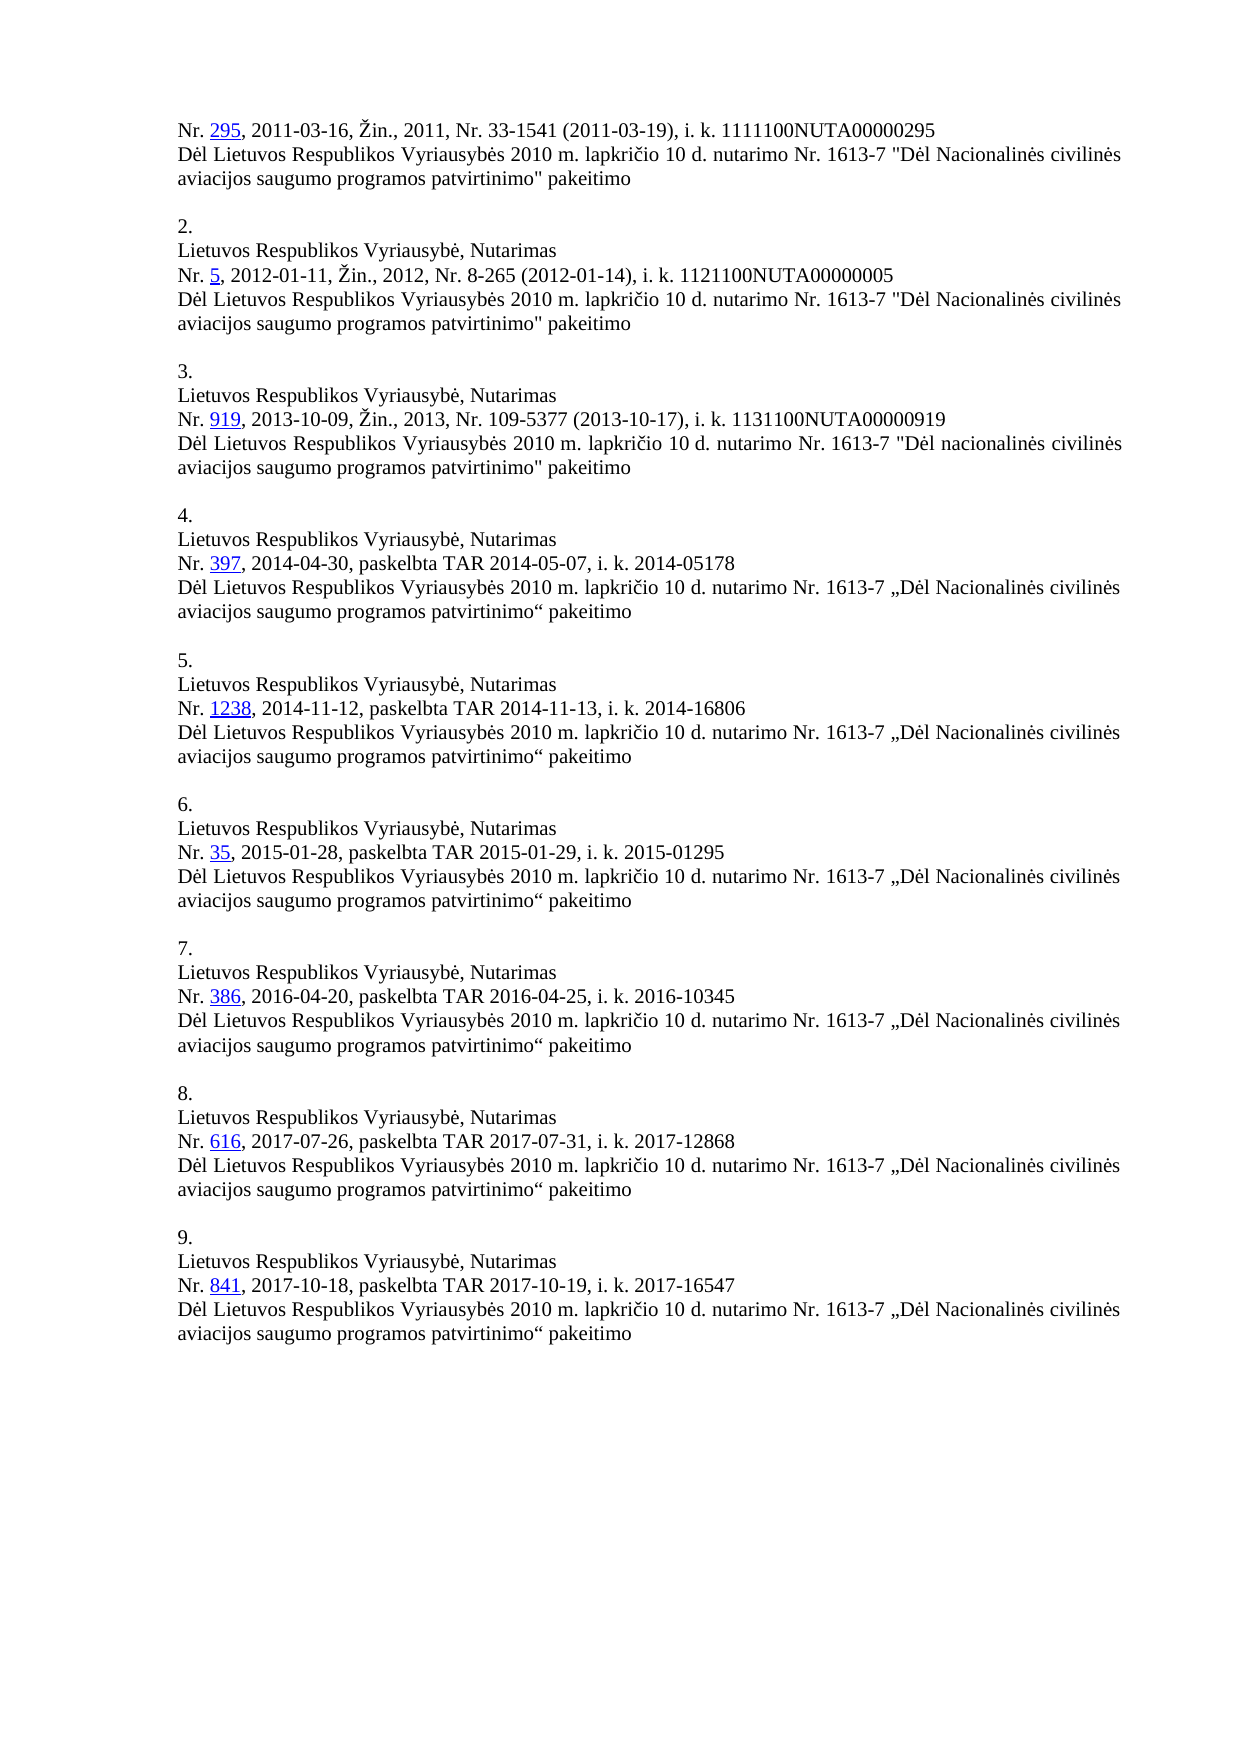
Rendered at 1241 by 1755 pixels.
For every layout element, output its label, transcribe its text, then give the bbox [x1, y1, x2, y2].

text 3. [177, 359, 1122, 383]
text Nr. 397, 2014-04-30, paskelbta TAR 2014-05-07, i. k. 2014-05178 [177, 551, 1122, 575]
text Lietuvos Respublikos Vyriausybė, Nutarimas [177, 1249, 1122, 1273]
text Nr. 616, 2017-07-26, paskelbta TAR 2017-07-31, i. k. 2017-12868 [177, 1129, 1122, 1153]
text 5. [177, 647, 1122, 672]
text Lietuvos Respublikos Vyriausybė, Nutarimas [177, 672, 1122, 696]
text Dėl Lietuvos Respublikos Vyriausybės 2010 m. lapkričio 10 d. nutarimo Nr. 1613-7 "Dėl nacionalinės civilinės aviacijos saugumo programos patvirtinimo" pakeitimo [177, 431, 1122, 479]
text Nr. 919, 2013-10-09, Žin., 2013, Nr. 109-5377 (2013-10-17), i. k. 1131100NUTA00000919 [177, 407, 1122, 431]
text Nr. 841, 2017-10-18, paskelbta TAR 2017-10-19, i. k. 2017-16547 [177, 1273, 1122, 1297]
text Dėl Lietuvos Respublikos Vyriausybės 2010 m. lapkričio 10 d. nutarimo Nr. 1613-7 "Dėl Nacionalinės civilinės aviacijos saugumo programos patvirtinimo" pakeitimo [177, 142, 1122, 190]
text Lietuvos Respublikos Vyriausybė, Nutarimas [177, 816, 1122, 840]
text Dėl Lietuvos Respublikos Vyriausybės 2010 m. lapkričio 10 d. nutarimo Nr. 1613-7 „Dėl Nacionalinės civilinės aviacijos saugumo programos patvirtinimo“ pakeitimo [177, 575, 1122, 623]
text Lietuvos Respublikos Vyriausybė, Nutarimas [177, 527, 1122, 551]
text Dėl Lietuvos Respublikos Vyriausybės 2010 m. lapkričio 10 d. nutarimo Nr. 1613-7 „Dėl Nacionalinės civilinės aviacijos saugumo programos patvirtinimo“ pakeitimo [177, 1153, 1122, 1201]
text Nr. 1238, 2014-11-12, paskelbta TAR 2014-11-13, i. k. 2014-16806 [177, 696, 1122, 720]
text Lietuvos Respublikos Vyriausybė, Nutarimas [177, 960, 1122, 984]
text Lietuvos Respublikos Vyriausybė, Nutarimas [177, 238, 1122, 262]
text Dėl Lietuvos Respublikos Vyriausybės 2010 m. lapkričio 10 d. nutarimo Nr. 1613-7 "Dėl Nacionalinės civilinės aviacijos saugumo programos patvirtinimo" pakeitimo [177, 287, 1122, 335]
text Nr. 5, 2012-01-11, Žin., 2012, Nr. 8-265 (2012-01-14), i. k. 1121100NUTA00000005 [177, 262, 1122, 287]
text Dėl Lietuvos Respublikos Vyriausybės 2010 m. lapkričio 10 d. nutarimo Nr. 1613-7 „Dėl Nacionalinės civilinės aviacijos saugumo programos patvirtinimo“ pakeitimo [177, 864, 1122, 912]
text 6. [177, 792, 1122, 816]
text 2. [177, 214, 1122, 238]
text 8. [177, 1081, 1122, 1105]
text Dėl Lietuvos Respublikos Vyriausybės 2010 m. lapkričio 10 d. nutarimo Nr. 1613-7 „Dėl Nacionalinės civilinės aviacijos saugumo programos patvirtinimo“ pakeitimo [177, 1297, 1122, 1345]
text 9. [177, 1225, 1122, 1249]
text 4. [177, 503, 1122, 527]
text Nr. 386, 2016-04-20, paskelbta TAR 2016-04-25, i. k. 2016-10345 [177, 984, 1122, 1008]
text 7. [177, 936, 1122, 960]
text Dėl Lietuvos Respublikos Vyriausybės 2010 m. lapkričio 10 d. nutarimo Nr. 1613-7 „Dėl Nacionalinės civilinės aviacijos saugumo programos patvirtinimo“ pakeitimo [177, 720, 1122, 768]
text Nr. 35, 2015-01-28, paskelbta TAR 2015-01-29, i. k. 2015-01295 [177, 840, 1122, 864]
text Dėl Lietuvos Respublikos Vyriausybės 2010 m. lapkričio 10 d. nutarimo Nr. 1613-7 „Dėl Nacionalinės civilinės aviacijos saugumo programos patvirtinimo“ pakeitimo [177, 1008, 1122, 1057]
text Lietuvos Respublikos Vyriausybė, Nutarimas [177, 383, 1122, 407]
text Lietuvos Respublikos Vyriausybė, Nutarimas [177, 1105, 1122, 1129]
text Nr. 295, 2011-03-16, Žin., 2011, Nr. 33-1541 (2011-03-19), i. k. 1111100NUTA00000295 [177, 118, 1122, 142]
